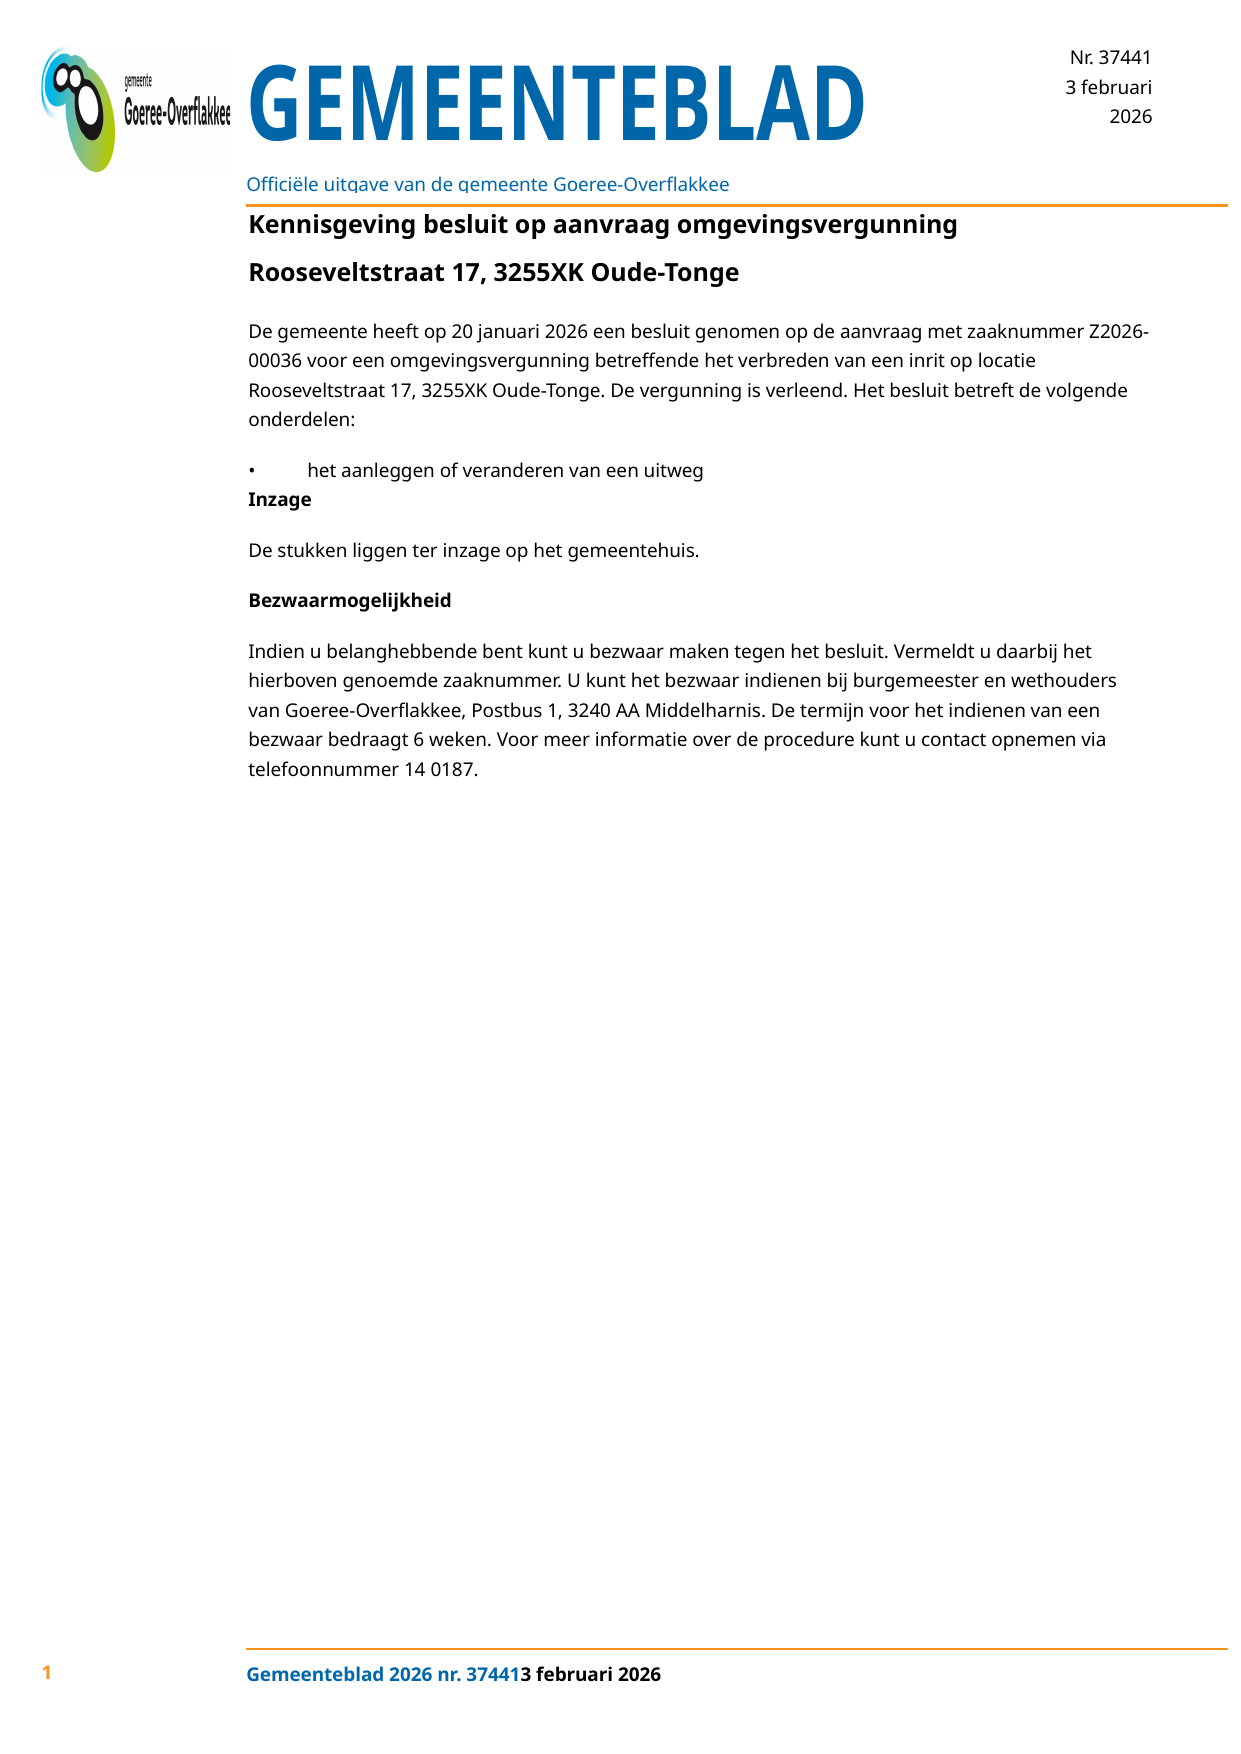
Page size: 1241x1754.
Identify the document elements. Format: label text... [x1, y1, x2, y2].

text Kennisgeving besluit op aanvraag omgevingsvergunning Rooseveltstraat 17, 3255XK Oude-Tonge [248, 207, 1152, 288]
text De stukken liggen ter inzage op het gemeentehuis. [248, 537, 1152, 563]
text Indien u belanghebbende bent kunt u bezwaar maken tegen het besluit. Vermeldt u daarbij het hierboven genoemde zaaknummer. U kunt het bezwaar indienen bij burgemeester en wethouders van Goeree-Overflakkee, Postbus 1, 3240 AA Middelharnis. De termijn voor het indienen van een bezwaar bedraagt 6 weken. Voor meer informatie over de procedure kunt u contact opnemen via telefoonnummer 14 0187. [248, 638, 1152, 782]
list het aanleggen of veranderen van een uitweg [248, 457, 1152, 483]
text Bezwaarmogelijkheid [248, 587, 1152, 613]
picture [41, 47, 231, 172]
text De gemeente heeft op 20 januari 2026 een besluit genomen op de aanvraag met zaaknummer Z2026-00036 voor een omgevingsvergunning betreffende het verbreden van een inrit op locatie Rooseveltstraat 17, 3255XK Oude-Tonge. De vergunning is verleend. Het besluit betreft de volgende onderdelen: [248, 318, 1152, 432]
text Inzage [248, 487, 1152, 512]
